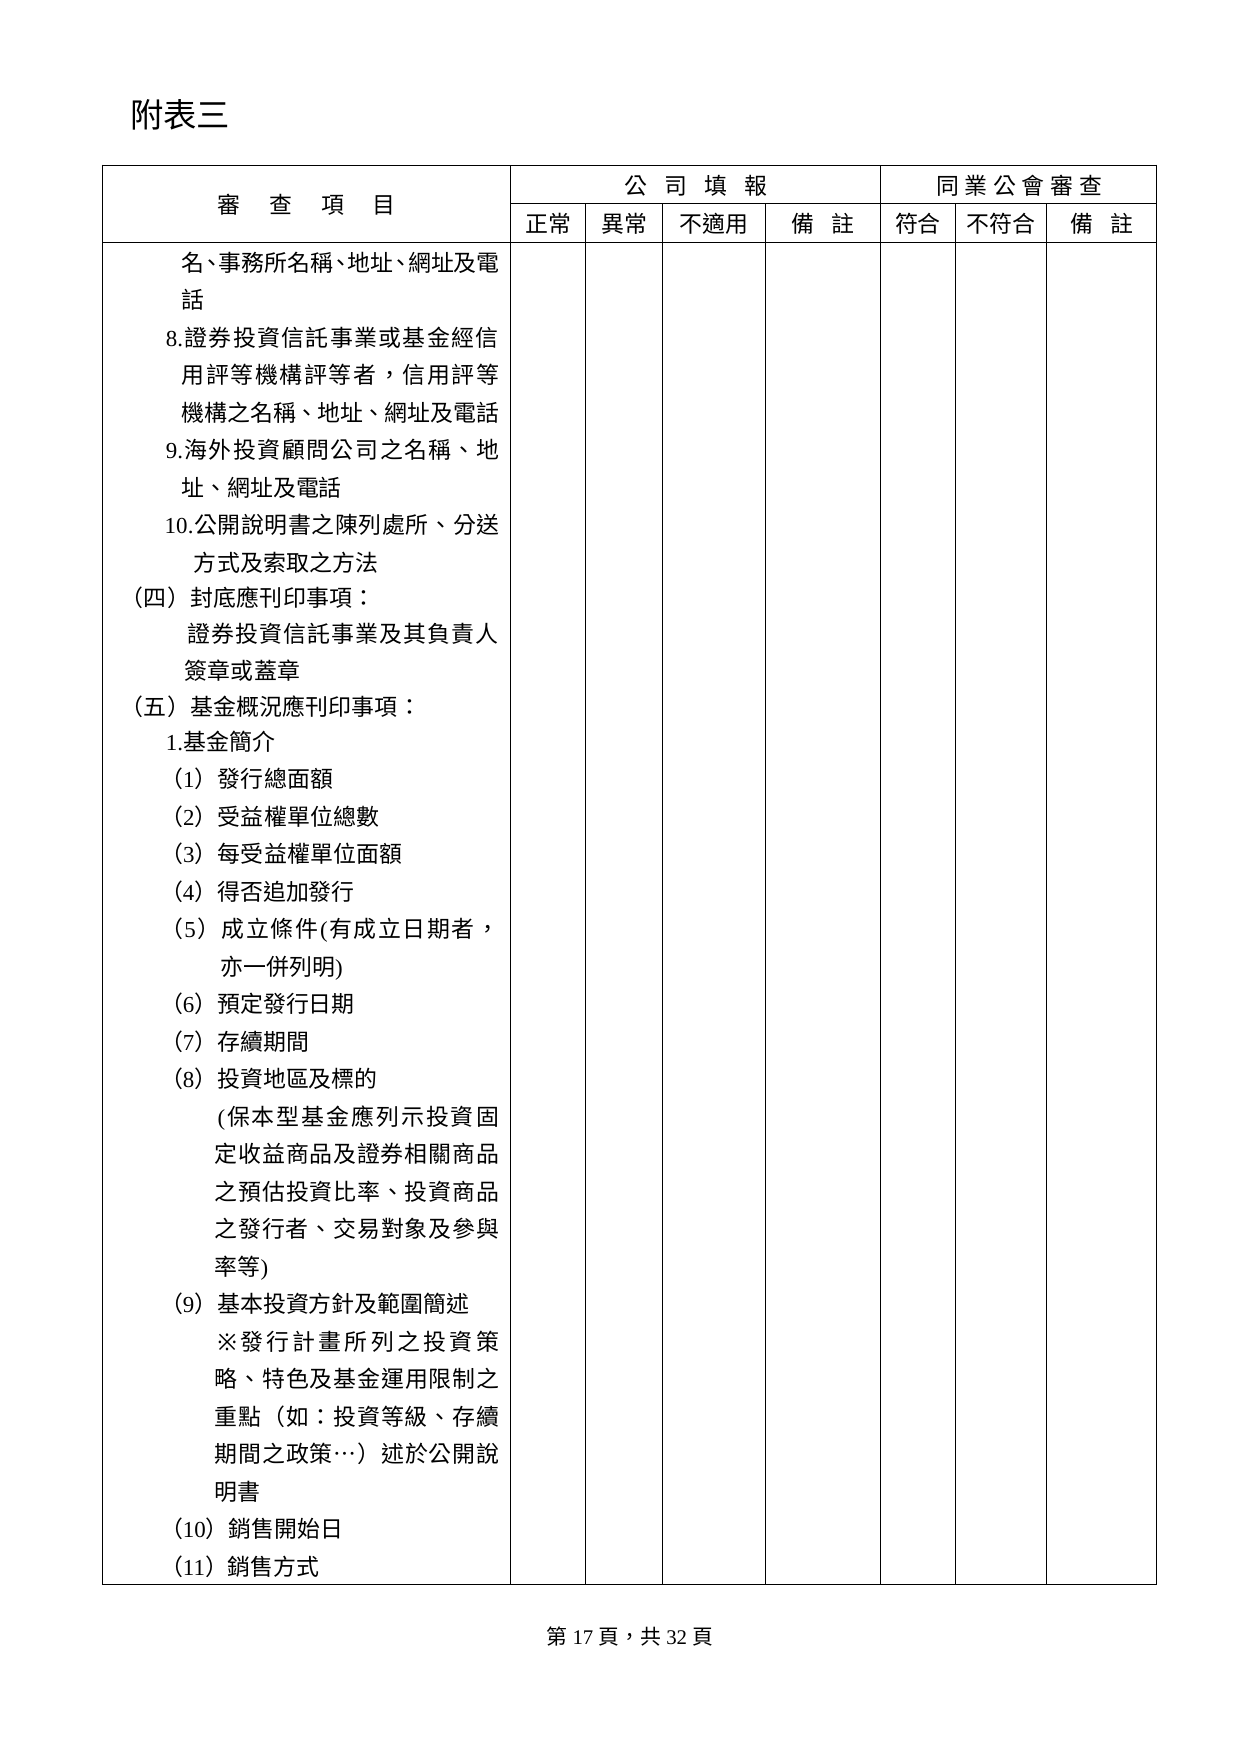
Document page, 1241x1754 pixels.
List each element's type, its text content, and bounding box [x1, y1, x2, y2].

table_cell 不符合 [956, 204, 1046, 242]
table_cell 符合 [881, 204, 955, 242]
table_cell [586, 243, 662, 1584]
table_header 同 業 公 會 審 查 [881, 166, 1156, 203]
table_header 公 司 填 報 [511, 166, 880, 203]
table_cell 異常 [586, 204, 662, 242]
table_cell [956, 243, 1046, 1584]
table_cell 備 註 [766, 204, 880, 242]
table_cell 不適用 [663, 204, 765, 242]
table_cell [881, 243, 955, 1584]
table_cell [511, 243, 585, 1584]
table_cell 備 註 [1047, 204, 1156, 242]
table_cell 正常 [511, 204, 585, 242]
table_cell [663, 243, 765, 1584]
table_cell [1047, 243, 1156, 1584]
table_cell 【公開說明書】 ※下列資料應符合金管會規定之格式 是否依證券投資信託事業募集證券投資信託基金公開說明書應行記載事項準則規定，於所編製公開說明書封面註明係申請（報）用之稿本 是否依證券投資信託事業募集證券投資信託基金公開說明書應行記載事項準則規定，記載下列事項： （一）編製目錄及頁次 （二）封面依序刊印事項： 1.基金名稱（保本型基金應用括弧以不同顯著顏色標明保本比率及基金之類型(保證型或保護型)） 2.基金種類（股票型、債券型、平衡型、保本型、組合型、指數型、指數股票型（Exchange Traded Fund；ETF）、貨幣市場基金、傘型或其他經行政院金融監督管理委員會（以下簡稱金管會）核定者 3.基本投資方針 4.基金型態（開放式或封閉式） 5.基金投資國外地區者，註明「投資國外」 6.基金以外幣計價者，註明本基金以______幣計價 7.本次核准發行總面額 8.本次核准發行受益權單位數 9.保本型基金為保證型者，保證機構之名稱 10.證券投資信託事業之名稱 11.以顯著方式刊印下列文字： （1）「本基金經行政院金融監督管理委員會核准或同意生效，惟不表示本基金絕無風險。本證券投資信託事業以往之經理績效不保證本基金之最低投資收益；本證券投資信託事業除盡善良管理人之注意義務外，不負責本基金之盈虧，亦不保證最低之收益」 （2）保本型基金為保證型者，應刊印「本基金經行政院金融監督管理委員會核准或同意生效，惟不表示本基金絕無風險。投資人持有本基金至到期日時，始可享有_____%的本金保證。投資人於到期日前買回者或有本基金信託契約第__條第一款至第六款應終止之情事者，不在保證範圍，投資人應承擔整個投資期間之相關費用，並依當時淨值計算買回價格。投資人應了解到期日前本基金之淨值可能因市場因素而波動。投資人在進行交易前，應確定已充分瞭解本基金之風險與特性。」等文字。 （3）保本型基金為保護型者，應刊印「本基金無提供保證機構保證之機制，係透過投資工具達成保護本金之功能。本基金經行政院金融監督管理委員會核准或同意生效，惟不表示本基金絕無風險。投資人持有本基金至到期日時，始可享有_____%的本金保護。投資人於到期日前買回者或有本基金信託契約第___條應提前終止之情事者，不在保護範圍，投資人應承擔整個投資期間之相關費用，並依當時淨值計算買回價格。投資人應了解到期日前本基金之淨值可能因市場因素而波動，因保護並非保證，投資標的之發行人違約或發生信用風險等因素，將無法達到本金保護之效果，投資人在進行交易前，應確定已充分瞭解本基金之風險與特性。」等文字，後段文字並應以加大粗黑字體或不同顏色等特別顯著方式刊印。 （4）注意事項部分，刊印「有關本基金運用限制及投資風險之揭露請詳見第__頁至第__頁」等文字 （5）有投資高收益債券基金者應揭露投資高收益債券基金之風險。 （6）固定收益基金應以粗體字警示投資人投資基金應注意之風險，並應補充包含債券發行人違約之信用風險 （6）本公開說明書之內容如有虛偽或隱匿之情事者，應由本證券投資信託事業與負責人及其他曾在公開說明書上簽章者依法負責 （7）查詢本公開說明書之網址，包括本會指定之資訊申報網站之網址及公司揭露公開說明書相關資料之網址 （※公開資訊觀測站網址應為 http://newmops.tse.com.tw） （8）信託業兼營證券投資信託業務經本會核准得自行保管基金資產者，應標明自行保管及設有信託監察人之字句 12.刊印日期 （三）封裡依序刊印下列事項： 1.證券投資信託事業總公司之名稱、地址、網址及電話，發言人之姓名、職稱、聯絡電話及電子郵件信箱 2.基金保管機構之名稱、地址、網址及電話。（信託業兼營證券投資信託業務經本會核准得自行保管基金資產者，載明信託監察人之姓名或名稱、地址、網址或電子郵件信箱及電話） 3.國外受託保管機構之名稱、地址、網址及電話 4.基金經保證機構保證者，保證機構之名稱、地址、網址及電話。 5.受益憑證簽證機構之名稱、地址、網址及電話 6.受益憑證事務代理機構之名稱、地址、網址及電話 7.基金之財務報告簽證會計師姓名、事務所名稱、地址、網址及電話 8.證券投資信託事業或基金經信用評等機構評等者，信用評等機構之名稱、地址、網址及電話 9.海外投資顧問公司之名稱、地址、網址及電話 10.公開說明書之陳列處所、分送方式及索取之方法 （四）封底應刊印事項： 證券投資信託事業及其負責人簽章或蓋章 （五）基金概況應刊印事項： 1.基金簡介 （1）發行總面額 （2）受益權單位總數 （3）每受益權單位面額 （4）得否追加發行 （5）成立條件(有成立日期者，亦一併列明) （6）預定發行日期 （7）存續期間 （8）投資地區及標的 (保本型基金應列示投資固定收益商品及證券相關商品之預估投資比率、投資商品之發行者、交易對象及參與率等) （9）基本投資方針及範圍簡述 ※發行計畫所列之投資策略、特色及基金運用限制之重點（如：投資等級、存續期間之政策…）述於公開說明書 （10）銷售開始日 （11）銷售方式 （12）銷售價格 （13）最低申購金額 （14）買回開始日（保本型基金敍明接受買回之方式及因應買回處分資產之程序） （15）買回費用 （16）買回價格 （17）經理費（保本型基金之經理費率應以明顯字體列示） （18）保管費(信託業兼營證券投資 信託業務經本會核准得自行保管基金資產者，其信託監察人之報酬) （19）基金經保證機構保證者，保證機構之業務性質、財務狀況、 信用評等、保證條件、範圍、保證費及保證契約主要內容；並以釋例說明保證機制及高於保證金額之潛在回報之計算方法 （20）是否分配收益 （21）營業日 2.基金性質 （1）基金之設立及其依據 （2）證券投資信託契約關係 （3）追加募集基金者，應刊印該基金成立時及歷次追加發行之情形 3.證券投資信託事業之職責（概述） 4.基金保管機構之職責（概述） （信託業兼營證券投資信託業務經本會核准得自行保管基金資產者，應記載信託監察人之職責） 5.基金保證機構之職責(概述) 6.基金投資 （1）基金投資方針及範圍。 ※債券型基金者，應敘明其資產組合加權平均存續期間之管理策略 ※海外投資顧問公司簡介 （2）證券投資信託事業運用基金投資之決策過程、基金經理人之姓名、主要經(學)歷及權限。基金經理人同時管理其他基金者，應揭露所管理之其他基金名稱及所採取防止利益衝突之措施 ※基金經理人主要經歷應加註起迄時間 ※基金經理人管理1檔基金以上者，請詳述公司實際採行之防範措施 （3）基金運用之限制 ※有關各投資標的信用評等之規定，勿分散說明，集中陳述為宜。 （4）基金參與股票發行公司股東會行使表決權之處理原則及方法 是否符合證券投資信託事業管理規則第19條第2項第6款及證券投資信託事業負責人與業務人員管理規則第13條第2項第6款規定證券投資信託事業及其負責人、部門主管、分支機構經理人、其他業務人員或受僱人，不得轉讓出席股東會委託書或藉行使基金持有股票之投票表決權，收受金錢或其他利益 是否依證券投資信託事業管理規則第23條第4項規定，出席股東會行使表決權並應作成書面紀錄，循序編號建檔並至少保存5年 （5）組合基金參與子基金之受益人大會行使表決權之處理原則及方法 經理公司應依據子基金之信託契約或公開說明書之規定行使表決權，並基於受益人之最大利益，支持子基金經理公司所提之議案。但子基金之經理公司所提之議案有損及受益人權益之虞者，得依經理公司董事會之決議辦理 經理公司不得轉讓或出售子基 之受益人大會表決權。經理公司之董事、監察人、經理人、業務人員及其他受僱人員，亦不得轉讓或出售該表決權，收受金錢或其他利益 （6）基金投資國外地區者，應刊印下列事項： ※下列說明資料應更新至最新資料 投資地區（國）經濟環境簡要說明 經濟發展及各主要產業概況 外匯管理及資金匯出入規定 最近3年當地幣值對美元匯率之最高、最低數額及其變動情形 主要投資證券市場簡要說明下列資料 ※是否依證券投資信託事業募集證券投資信託基金公開說明書應行記載事項準則規定之格式填列 最近2年發行及交易市場概況 最近2年市場之週轉率及本益比 市場資訊揭露效率(包括時效性及充分性)之說明 證券之交易方式 投資國外特定投資標的（如：MBS、ABS、REITs、Income Trust等），應揭露該投資標的最近2年之國外市場概況 證券投資信託事業對基金之外匯收支從事避險交易者，應敘明其避險方法 基金投資國外地區者，證券投資信託事業應說明配合本基金出席所投資外國股票（或基金）發行公司股東會（受益人會議）之處理原則及方法 7.保本型基金： （1）相關投資連結標的之性質 （2）本基金之設定參數，含參與比率及投資期間，並註明實際參與率釐定之時間，以及通知受益人之方式 （3）保護型基金未設立保證機構，應載明本基金無提供保證機構保證之機制，係透過投資工具達成保護本金之功能。 （4）發行保護型之保本基金，應明定因應受益人提前買回處分資產及到期時達成保護本金之相關控管機制 8.指數型基金及指數股票型基金： （1）指數編製方式及經理公司追蹤、模擬或複製表現之操作方式，包含調整投資組合方式，以及基金投資於指數具代表性之成分證券樣本時，為使該樣本明確反映指數整體特色之抽樣及操作方式 （2）基金表現與指數表現之差異比較，其比較方式應載明其定義及計算公式 9.傘型基金： 各子基金之投資範圍、主要區隔及異同分析；其應記載事項之內容為各子基金所共通者，得標註各子基金皆同，免重複列示，其應記載事項之內容為各子基金不同者，應分別列示，並比較其差異 10.外幣計價基金： 敍明本基金計價之幣別，且所有申購及買回價金之收付均以該幣別為之 11.投資風險揭露要素事項： （1）類股過度集中之風險 （2）產業景氣循環之風險 （3）流動性風險 （4）外匯管制及匯率變動之風險 （5）投資地區政治、經濟變動之風險 （6）商品交易對手及保證機構之信用風險 （7）投資結構式商品之風險 （8）其他投資標的或特定投資策略之風險 （9）從事證券相關商品交易之風險 （10）出借所持有之有價證券或借入有價證券之相關風險 （11）其他投資風險 12.收益分配 （1）分配之項目 （2）分配之時間 （3）給付之方式 13.申購受益憑證 （1）申購程序、地點及截止時間 （2）申購價金之計算及給付方式 ※申購手續費之計算方式應詳細說明之，若係美元計價之基金，其申購、買回均應以美元計價，故申購手續費之計算應以美元計算 （3）受益憑證之交付 （4）證券投資信託事業不接受申購或基金不成立時之處理 14.買回受益憑證 （1）買回程序、地點及截止時間。 ※買回截止時間應載明「除能證明投資人係於截止時間前提出買回申請者，逾時申請應視為次一買回申請日之買回申請」 （2）買回價金之計算 ※訂定基金短線交易收取買回費用金額，應公平對待所有受益人，以特定金錢信託方式銷售者不宜排除適用此規定 （3）買回價金給付之時間及方式 （4）受益憑證之換發 （5）買回價金遲延給付之情形 ※應增列恢復計算基金之買回價格規定 （6）買回撤銷之情形 15.受益人之權利及負擔 （1）受益人應有之權利內容 （2）受益人應負擔費用之項目及其計算、給付方式 （3）受益人應負擔租稅之項目及其計算、繳納方式 是否符合修正後財政部81.4.23財稅第811663751號函、財政部91.11.27台財稅字第0910455815號令及其他相關最新法令規定 （4）受益人會議 召集事由 召集程序 決議方式 16.基金之資訊揭露 （1）依法令及證券投資信託契約規定應揭露之資訊內容 是否符合證券投資信託契約規定 （2）資訊揭露之方式、公告及取得方法。 ※資訊揭露之公告，應依相關規定分別將接所有應公告之事項及選定之公告方式各別列示，以利投資人查詢 （3）證券投資信託事業申請募集指數型基金及指數股票型基金者，應記載投資人取得指數組成調整、基金與指數表現差異比較等最新基金資訊及其他重要資訊之途徑。 17.基金運用狀況 ※是否依證券投資信託事業募集證券投資信託基金公開說明書應行記載事項準則規定之格式填列 （1）投資情形（列示公開說明書刊印日前1個月月底基金資料） 淨資產總額之組成項目、金額及比率 投資單一股票金額占基金淨資產價值百分之一以上者，列示該股票之名稱、股數、每股市價、投資金額及投資比率 投資單一債券金額占基金淨資產價值百分之一以上者，列示該債券之名稱、投資金額及投資比率 組合型基金投資單一子基金金額佔基金淨資產價值百分之一以上者，列示該子基金名稱、經理公司、基金經理人、經理費比率、保管費比率、受益權單位數、每單位淨值、投資受益權單位數、投資比率及給付買回價金之期限 指數型基金及指數股票型基金表現與指數表現之差異比較 （2）投資績效 最近3年度各年度最高、最低、年底及公開說明書刊印年度各月底，基金之淨資產總額及單位淨資產價值。 最近3年度各年度基金分配收益之金額。 公開說明書刊印日前1季止，本基金淨資產價值最近3個月、6個月、1年、3年、5年、10年及自基金成立日起算之累計報酬率。 （3）最近2年度本基金之會計師 查核報告，資產負債報告書、投資明細表、收入與費用報告書、可分配收益表、資本帳戶變動表、附註及明細表。 （4）最近年度及公開說明書刊印日前1季止，基金委託證券商買賣有價證券總金額前5名之證券商名稱、支付該證券商手續費之金額。若證券商為該基金之受益人者，應一併揭露其持有基金之受益權單位數及比例 （5）基金接受信用評等機構評等者，應揭露信用評等機構對基金之評等報告 （6）其他應揭露事項 （六）證券投資信託契約主要內容應刊印事項： 1.基金名稱、證券投資信託事業名稱、基金保管機構名稱(信託業兼營證券投資信託業務經本會核准得自行保管基金資產者，其信託監察人之姓名或名稱）及基金存續期間 2.基金發行總面額及受益權單位總數 3.受益憑證之發行及簽證 4.受益憑證之申購 5.基金之成立與不成立 6.受益憑證之上市及終止上市 7.基金之資產 8.基金應負擔之費用 9.受益人之權利、義務與責任 10.證券投資信託事業之權利、義務與責任 11.基金保管機構之權利、義務與責任 (信託業兼營證券投資信託業務經本會核准得自行保管基金資產者，其信託監察人之權利、義務與責任) 12.運用基金投資證券之基本方針及範圍 13.收益分配 14.受益憑證之買回 15.基金淨資產價值及受益權單位淨資產價值之計算 16.證券投資信託事業之更換 17.基金保管機構之更換(信託業兼營證券投資信託業務經本會核准得自行保管基金資產者，其信託監察人之更換) 18.證券投資信託契約之終止 19.基金之清算 20.受益人名簿 21.受益人會議 22.通知及公告 23.證券投資信託契約之修訂 以顯著方式刊印下列文字：「依據證券投資信託及顧問法第20條及證券投資信託事業管理規則第21條第1項規定，證券投資信託事業應於其營業處所及其代理人營業處所，或以其他經主管機關指定之其他方式備置證券投資信託契約，以供投資人查閱；證券投資信託事業應依投資人之請求，提供證券投資信託契約副本，並得收取工本費新臺幣壹百元」 （七）證券投資信託事業概況應刊印事項： ※是否依證券投資信託事業募集證券投資信託基金公開說明書應行記載事項準則規定之格式填列 1.事業簡介 （1）設立日期 （2）最近3年股本形成經過 （3）營業項目 （4）沿革：最近5年度募集之基金、分公司及子公司之設立、董事監察人或主要股東股權之移轉或更換、經營權之改變及其他重要紀事 2.事業組織(列示公開說明書刊印日前1個月月底證券投資信託事業資料) （1）股權分散情形 股東結構(各類股東之組合比例) 主要股東名單(股權比例5%以上股東之名稱、持股數額及比率 （2）組織系統（證券投資信託事業之組織結構、各主要部門（於信託業為兼營證券投資信託業務部門）所營業務及員工人數) （3）總經理、副總經理及各單位主管（於信託業為兼營證券投資信託業務部門主管）之姓名、就任日期、持有證券投資信託事業之股份數額及比例、主要經(學)歷、目前兼任其他公司之職務。 （4）董事及監察人之姓名、選任日 期、任期、選任時及現在持有證券投資信託事業股份數額及比率、主要經(學)歷 3.利害關係公司揭露：列示公開說明書刊印日前1個月月底與證券投資信託事業有下列情事之公司： （1）與證券投資信託事業具有公司法第六章之一所定關係者 （2）證券投資信託事業董事、監察人或綜合持股達5%以上之股東 （3）前目人員或證券投資信託事業經理人與該公司董事、監察人、經理人或持有已發行股份10%以上股東為同1人或具有配偶關係者 4.營運情形 （1）列示刊印日前1個月月底，證券投資信託事業經理其他基金之名稱、成立日、受益權單位數、淨資產金額及每單位淨資產價值 （2）最近2年度證券投資信託事業之會計師查核報告、資產負債表、損益表及股東權益變動表 5.受處罰之情形（列示最近2年證券投資信託事業受本會及原財政部證券暨期貨管理委員會處分及糾正之時間及詳情） 6.訴訟或非訟事件(證券投資信託事業目前尚在繫屬中之重大訴訟、非訟或行政爭訟事件，其結果可能對受益人權益有重大影響者，應揭露其系爭事實、標的金額、訴訟開始日期、主要訴訟當事人及目前處理情形 （八）受益憑證銷售及買回機構之名稱、地址及電話 （九）其他本會規定應特別記載之事項： 1.證券投資信託事業遵守中華民國證券投資信託暨顧問商業同業公會會員自律公約之聲明書 2.證券投資信託事業內部控制制度聲明書 3.證券投資信託事業就公司治理運作情形載明下列事項： （1）公司股權結構及股東權益 （2）董事會之結構及獨立性 （3）董事會及經理人之職責 （4）監察人之組成及職責 （5）利害關係人之權利及關係 （6）對於法令規範資訊公開事項之詳細情形 （7）其他公司治理之相關資訊 4.本次發行之基金信託契約與定型化契約條文對照表 5.其他本會規定應特別記載之事項 [103, 243, 510, 1584]
table_cell [766, 243, 880, 1584]
table_header 審 查 項 目 [103, 166, 510, 242]
